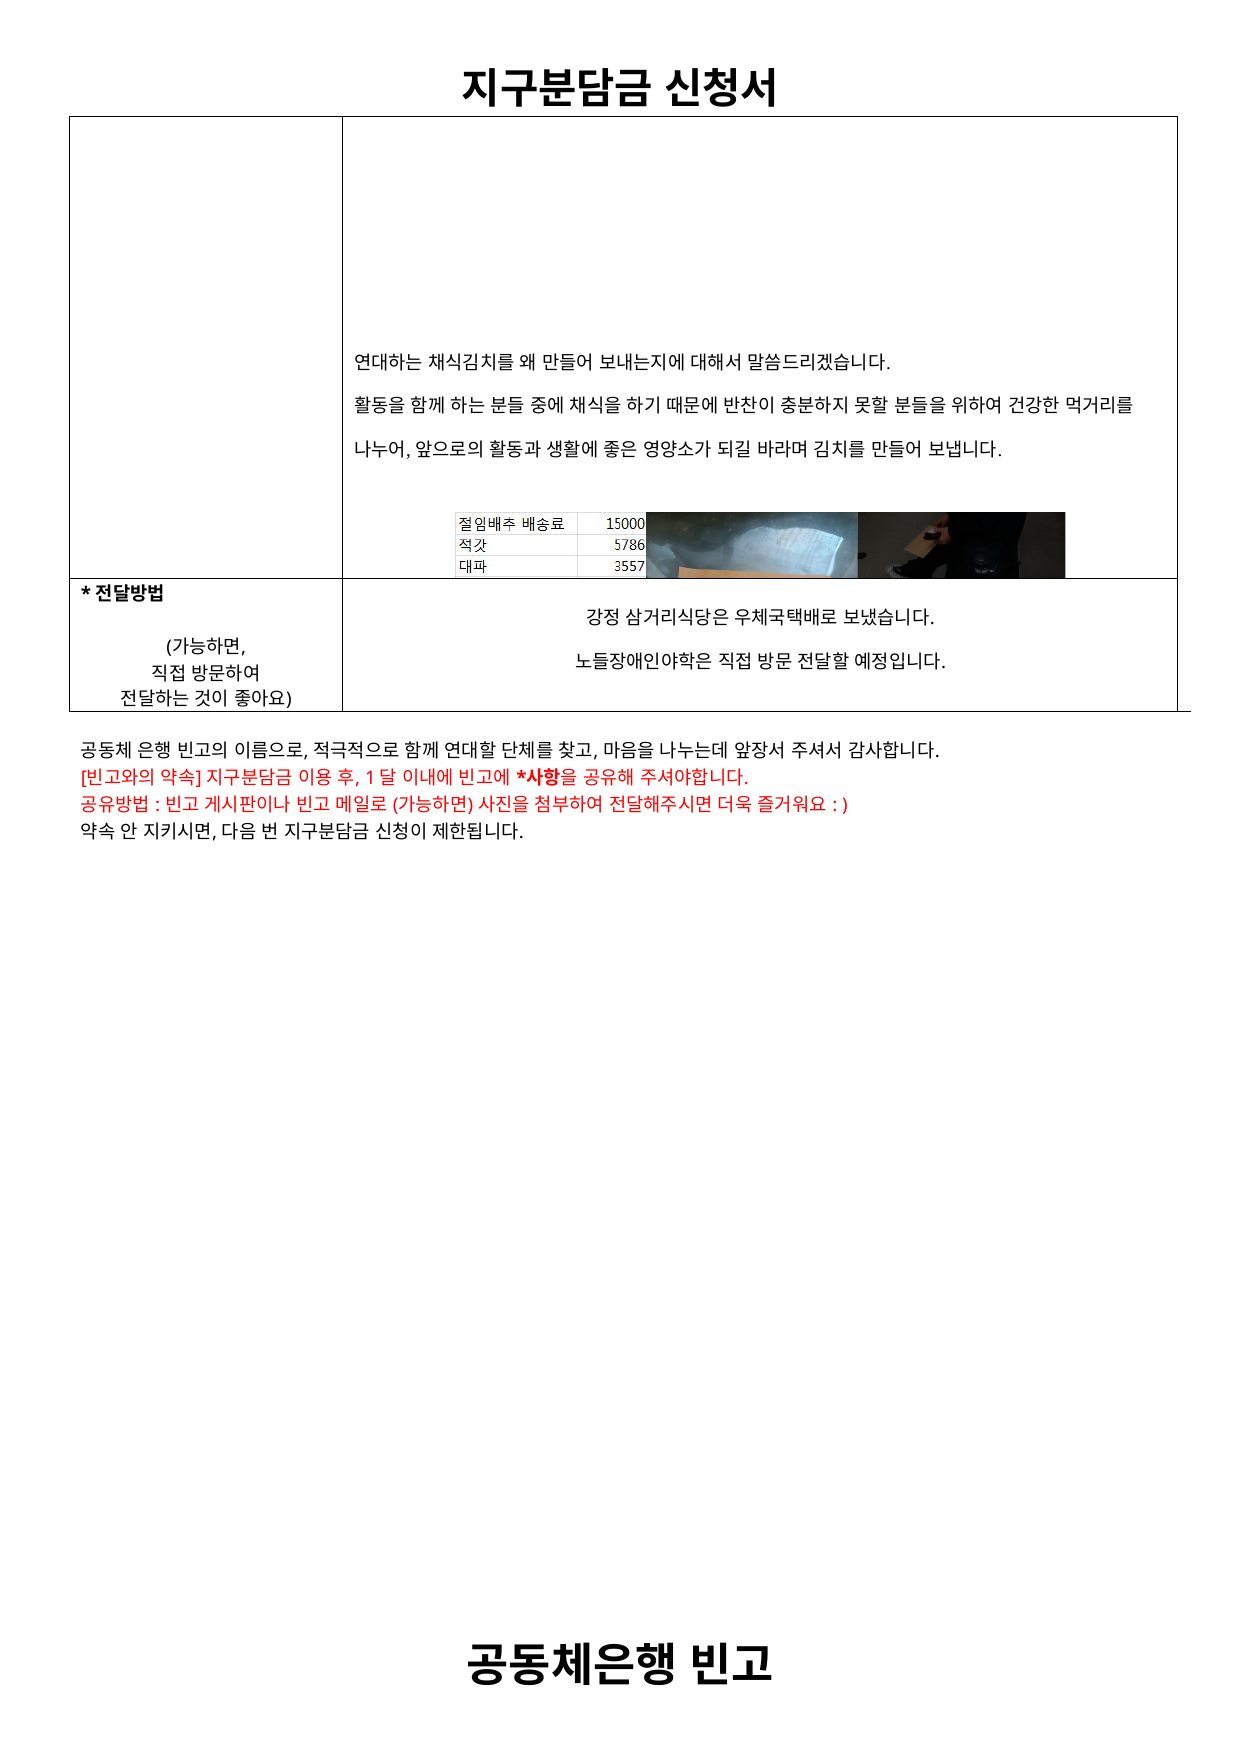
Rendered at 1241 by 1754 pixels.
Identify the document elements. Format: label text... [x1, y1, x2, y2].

table_cell * 전달방법 (가능하면, 직접 방문하여 전달하는 것이 좋아요) [70, 579, 342, 711]
table_cell [70, 117, 342, 577]
table_cell 공동체 은행 빈고의 이름으로, 적극적으로 함께 연대할 단체를 찾고, 마음을 나누는데 앞장서 주셔서 감사합니다. [빈고와의 약속] 지구분담금 이용 후, 1달 이내에 빈고에 *사항을 공유해 주셔야합니다. 공유방법 : 빈고 게시판이나 빈고 메일로 (가능하면) 사진을 첨부하여 전달해주시면 더욱 즐거워요 : ) 약속 안 지키시면, 다음 번 지구분담금 신청이 제한됩니다. [69, 712, 1191, 868]
table_cell [1178, 578, 1191, 711]
table_cell [1178, 116, 1191, 577]
table_cell 강정 삼거리식당은 우체국택배로 보냈습니다. 노들장애인야학은 직접 방문 전달할 예정입니다. [343, 579, 1177, 711]
table_cell 연대하는 채식김치를 왜 만들어 보내는지에 대해서 말씀드리겠습니다. 활동을 함께 하는 분들 중에 채식을 하기 때문에 반찬이 충분하지 못할 분들을 위하여 건강한 먹거리를 나누어, 앞으로의 활동과 생활에 좋은 영양소가 되길 바라며 김치를 만들어 보냅니다. [343, 117, 1177, 577]
